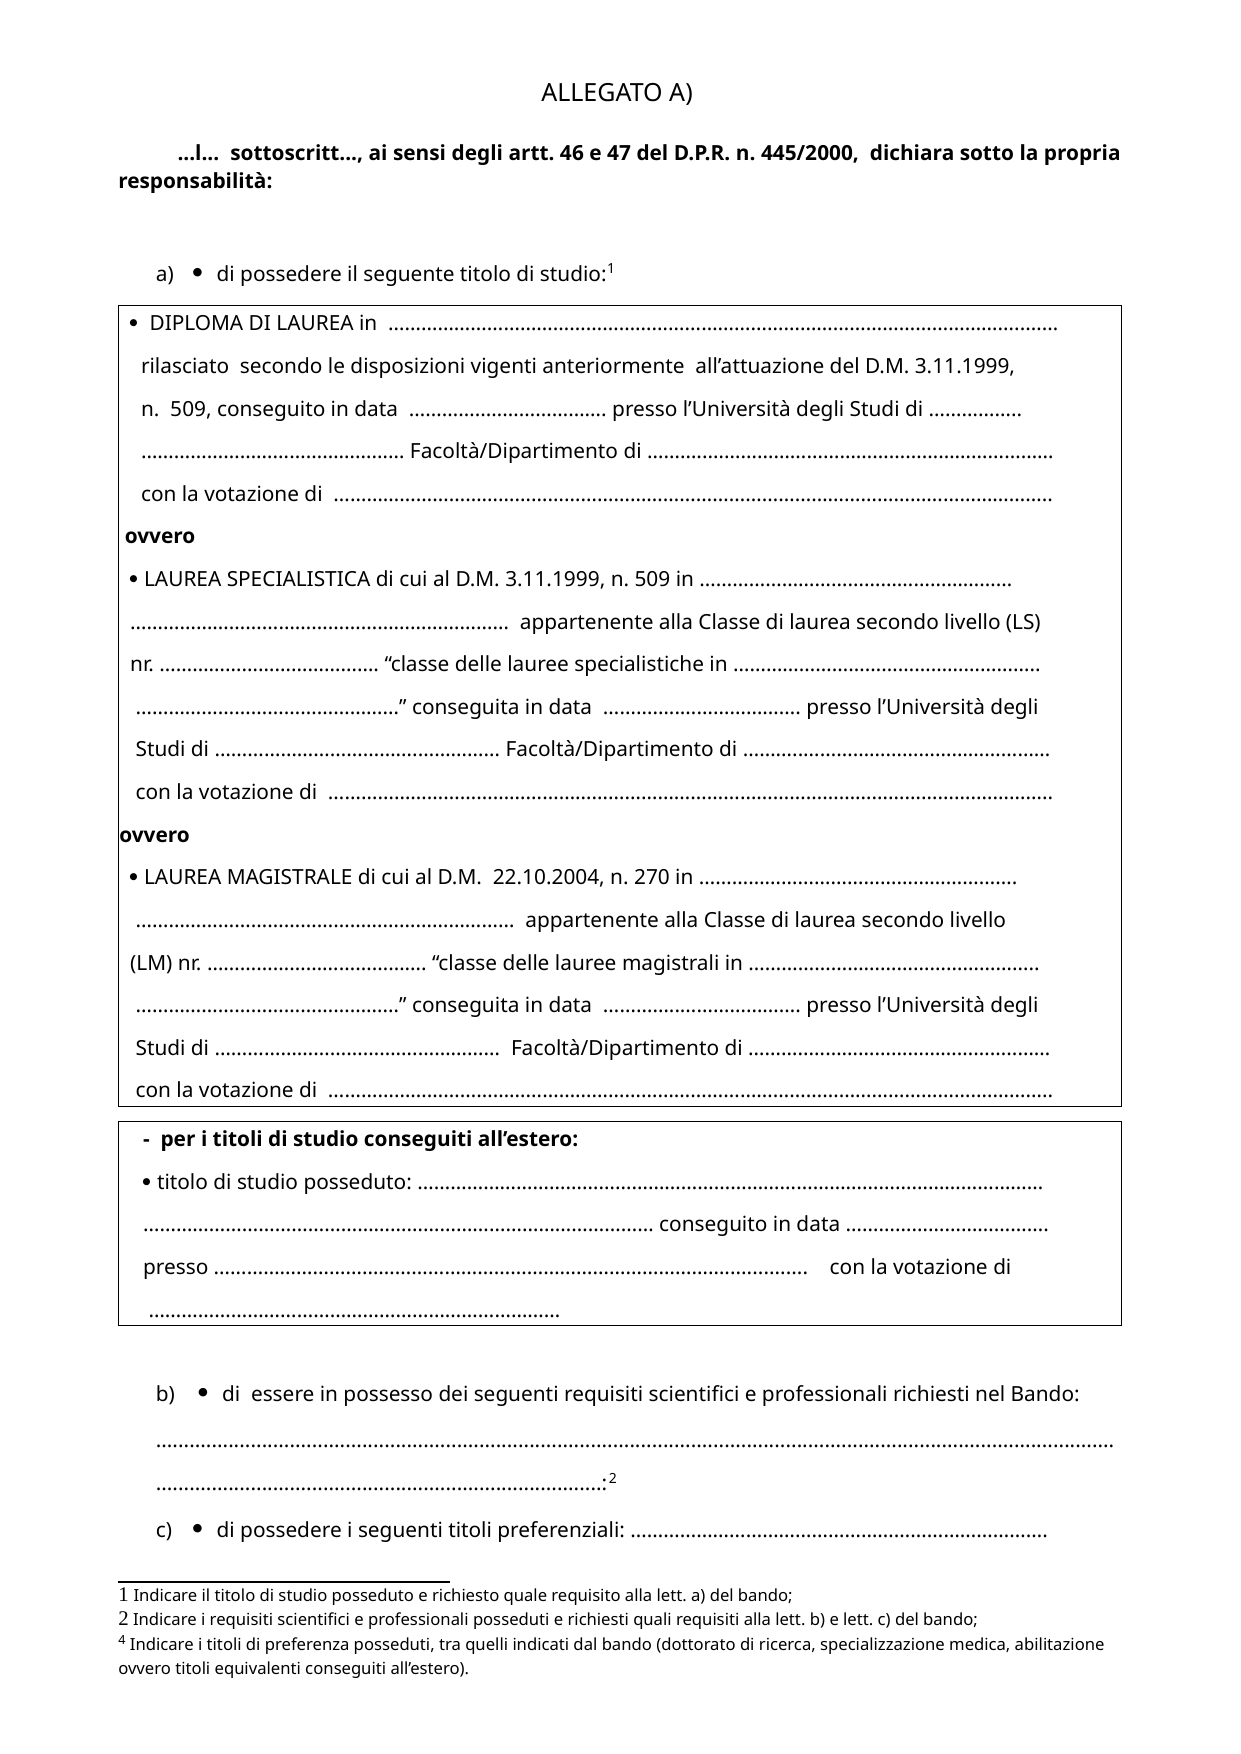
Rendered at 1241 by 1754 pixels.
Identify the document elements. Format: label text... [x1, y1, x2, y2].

text  LAUREA SPECIALISTICA di cui al D.M. 3.11.1999, n. 509 in ………………………………………………… [119, 561, 1121, 593]
text rilasciato secondo le disposizioni vigenti anteriormente all’attuazione del D.M. 3.11.1999, [119, 348, 1121, 379]
text con la votazione di ………………………………………………………………………………………………………………….. [119, 476, 1121, 507]
text nr. …………………………………. “classe delle lauree specialistiche in ……………………………………………….. [119, 646, 1121, 678]
text n. 509, conseguito in data …………..…………………. presso l’Università degli Studi di …………….. [119, 391, 1121, 422]
text - per i titoli di studio conseguiti all’estero: [119, 1122, 1121, 1153]
text Studi di ……………………………….…………… Facoltà/Dipartimento di ………..……………………………………… [119, 731, 1121, 763]
text ………………………………………………………………… [119, 1292, 1121, 1325]
text 4 Indicare i titoli di preferenza posseduti, tra quelli indicati dal bando (dottorato di ricerca, specializzazione medica, abilitazione ovvero titoli equivalenti conseguiti all’estero). [118, 1631, 1122, 1679]
text …………………………………………………………… appartenente alla Classe di laurea secondo livello (LS) [119, 604, 1121, 635]
text ovvero [119, 817, 1121, 848]
list Indicare il titolo di studio posseduto e richiesto quale requisito alla lett. a) del bando; [118, 1582, 1122, 1606]
text …………………………………………” conseguita in data …………..…………………. presso l’Università degli [119, 689, 1121, 720]
text  titolo di studio posseduto: …………………………………………………………………………………………………… [119, 1164, 1121, 1195]
text Studi di ……………………………….…………… Facoltà/Dipartimento di ………..………………………………..…… [119, 1030, 1121, 1061]
text ...l... sottoscritt..., ai sensi degli artt. 46 e 47 del D.P.R. n. 445/2000, dichiara sotto la propria responsabilità: [118, 138, 1122, 195]
text Indicare i requisiti scientifici e professionali posseduti e richiesti quali requisiti alla lett. b) e lett. c) del bando; [118, 1606, 1122, 1631]
text ............................................................................................................................................................................................................................................................: [156, 1426, 1122, 1497]
list  di essere in possesso dei seguenti requisiti scientifici e professionali richiesti nel Bando: [156, 1374, 1122, 1408]
text ovvero [119, 518, 1121, 550]
text …………………………………………” conseguita in data …………..…………………. presso l’Università degli [119, 987, 1121, 1019]
list  di possedere il seguente titolo di studio: [156, 254, 1122, 288]
text con la votazione di ……………………………………………………………………………………………………….………….. [119, 774, 1121, 806]
text  DIPLOMA DI LAUREA in ……………………………………………………………………………………………………..…… [119, 306, 1121, 337]
text (LM) nr. …………………………………. “classe delle lauree magistrali in …………………………………………….. [119, 944, 1121, 976]
text ………………………………………………………………………………… conseguito in data ………………………………. [119, 1206, 1121, 1238]
list  di possedere i seguenti titoli preferenziali: …………………………………………………………………. [156, 1511, 1122, 1545]
text ………………………………………… Facoltà/Dipartimento di ………..……………………………………………………… [119, 433, 1121, 465]
text …………………………………………………………… appartenente alla Classe di laurea secondo livello [119, 902, 1121, 933]
text con la votazione di ……………………………………………………………………………………………………….………….. [119, 1072, 1121, 1106]
text  LAUREA MAGISTRALE di cui al D.M. 22.10.2004, n. 270 in …………………………………………………. [119, 859, 1121, 891]
text presso …………………………………………………………………………………............... con la votazione di [119, 1249, 1121, 1281]
